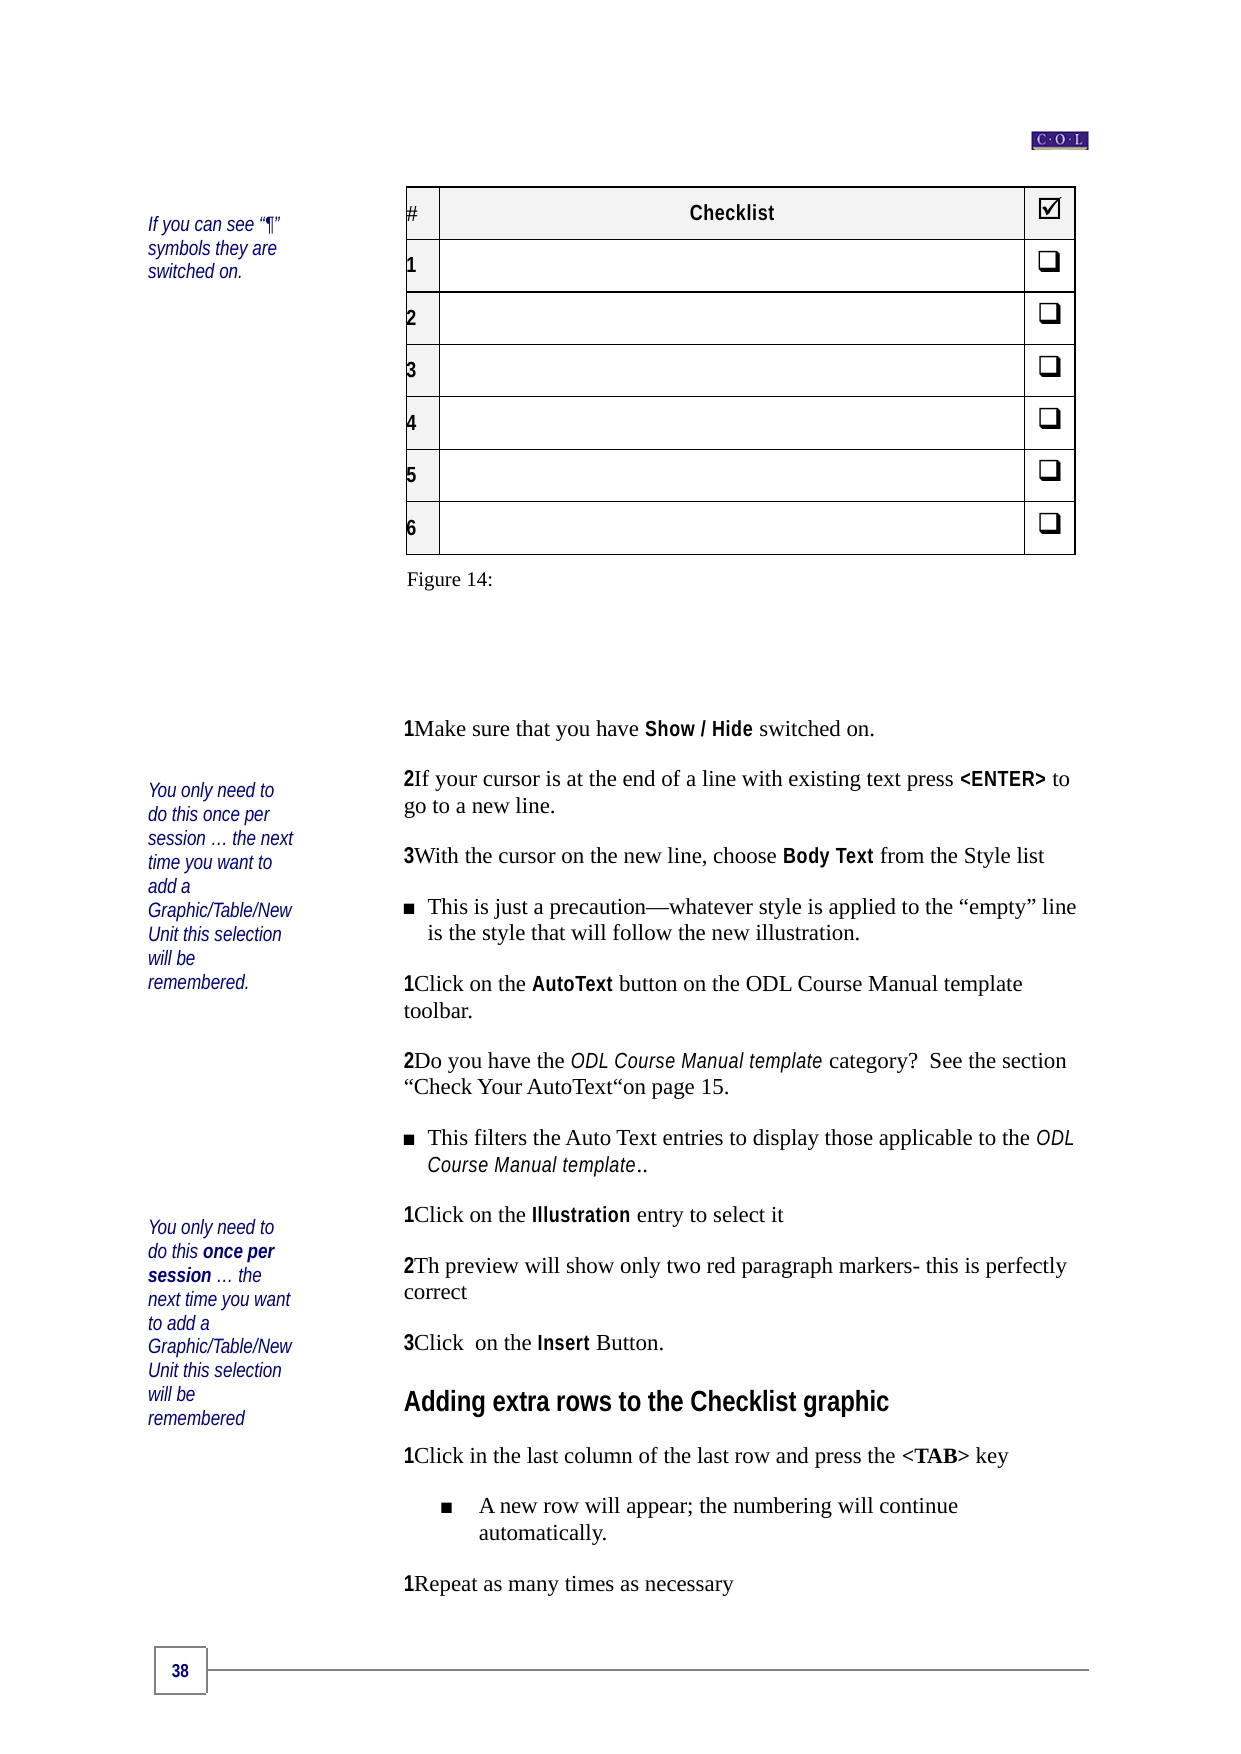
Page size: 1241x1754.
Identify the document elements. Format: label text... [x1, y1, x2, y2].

table_cell 1 [407, 240, 439, 291]
list Click in the last column of the last row and press the <TAB> key [403, 1442, 1091, 1468]
list [148, 1189, 354, 1430]
table_cell  [1025, 450, 1074, 501]
list [148, 753, 354, 993]
table_cell [440, 397, 1024, 449]
list This filters the Auto Text entries to display those applicable to the ODL Course Manual template.. [403, 1124, 1091, 1177]
text If you can see “¶” symbols they are switched on. [148, 212, 297, 283]
table_cell [440, 345, 1024, 396]
table_cell 2 [407, 293, 439, 344]
table_cell [440, 502, 1024, 553]
table_header Checklist [440, 188, 1024, 239]
list You only need to do this once per session … the next time you want to add a Graphic/Table/New Unit this selection will be remembered. [148, 778, 297, 993]
table_cell  [1025, 345, 1074, 396]
table_cell  [1025, 397, 1074, 449]
list A new row will appear; the numbering will continue automatically. [441, 1493, 1091, 1545]
text Figure 14: [407, 567, 1087, 591]
list Click on the AutoText button on the ODL Course Manual template toolbar. [403, 970, 1091, 1023]
list Click on the Insert Button. [403, 1329, 1091, 1355]
list Th preview will show only two red paragraph markers- this is perfectly correct [403, 1252, 1091, 1305]
list Repeat as many times as necessary [403, 1570, 1091, 1596]
table_cell  [1025, 240, 1074, 291]
list You only need to do this once per session … the next time you want to add a Graphic/Table/New Unit this selection will be remembered [148, 1214, 297, 1430]
list If your cursor is at the end of a line with existing text press <ENTER> to go to a new line. [403, 765, 1091, 818]
subtitle Adding extra rows to the Checklist graphic [403, 1384, 1091, 1417]
table_cell 3 [407, 345, 439, 396]
list Do you have the ODL Course Manual template category? See the section “Check Your AutoText “on page 13. [403, 1047, 1091, 1100]
list Click on the Illustration entry to select it [403, 1201, 1091, 1228]
list With the cursor on the new line, choose Body Text from the Style list [403, 842, 1091, 868]
table_cell 4 [407, 397, 439, 449]
table_cell  [1025, 293, 1074, 344]
table_cell  [1025, 502, 1074, 553]
table_cell [440, 450, 1024, 501]
list Make sure that you have Show / Hide switched on. [403, 715, 1091, 741]
list This is just a precaution—whatever style is applied to the “empty” line is the style that will follow the new illustration. [403, 893, 1091, 946]
table_cell 6 [407, 502, 439, 553]
table_cell [440, 240, 1024, 291]
table_header  [1025, 188, 1074, 239]
table_cell [440, 293, 1024, 344]
table_header # [407, 188, 439, 239]
table_cell 5 [407, 450, 439, 501]
